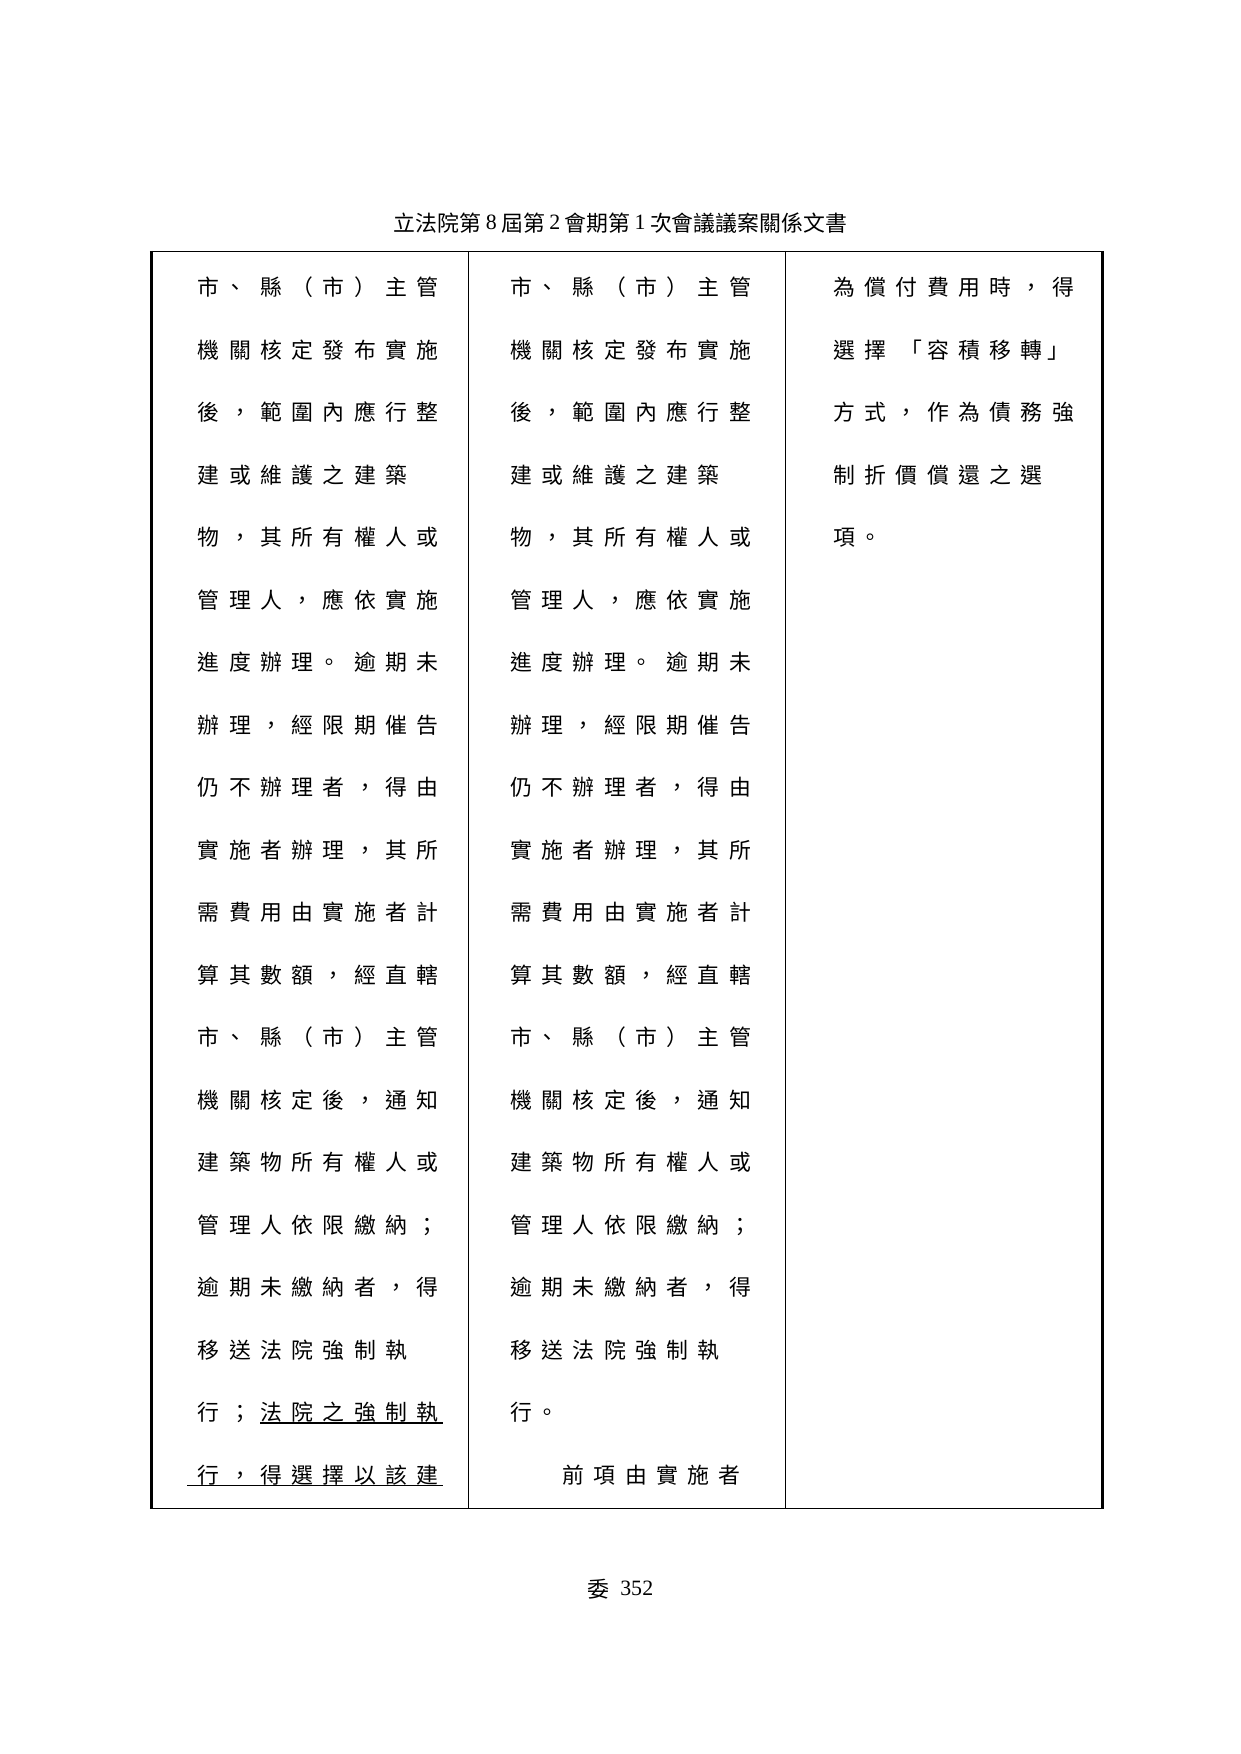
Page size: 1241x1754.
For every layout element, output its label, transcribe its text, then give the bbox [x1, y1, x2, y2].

table_cell 市、縣（市）主管機關核定發布實施後，範圍內應行整建或維護之建築物，其所有權人或管理人，應依實施進度辦理。逾期未辦理，經限期催告仍不辦理者，得由實施者辦理，其所需費用由實施者計算其數額，經直轄市、縣（市）主管機關核定後，通知建築物所有權人或管理人依限繳納；逾期未繳納者，得移送法院強制執行。 前項由實施者 [469, 252, 785, 1508]
table_cell 市、縣（市）主管機關核定發布實施後，範圍內應行整建或維護之建築物，其所有權人或管理人，應依實施進度辦理。逾期未辦理，經限期催告仍不辦理者，得由實施者辦理，其所需費用由實施者計算其數額，經直轄市、縣（市）主管機關核定後，通知建築物所有權人或管理人依限繳納；逾期未繳納者，得移送法院強制執行；法院之強制執行，得選擇以該建 [153, 252, 468, 1508]
table_cell 為償付費用時，得選擇「容積移轉」方式，作為債務強制折價償還之選項。 [786, 252, 1101, 1508]
